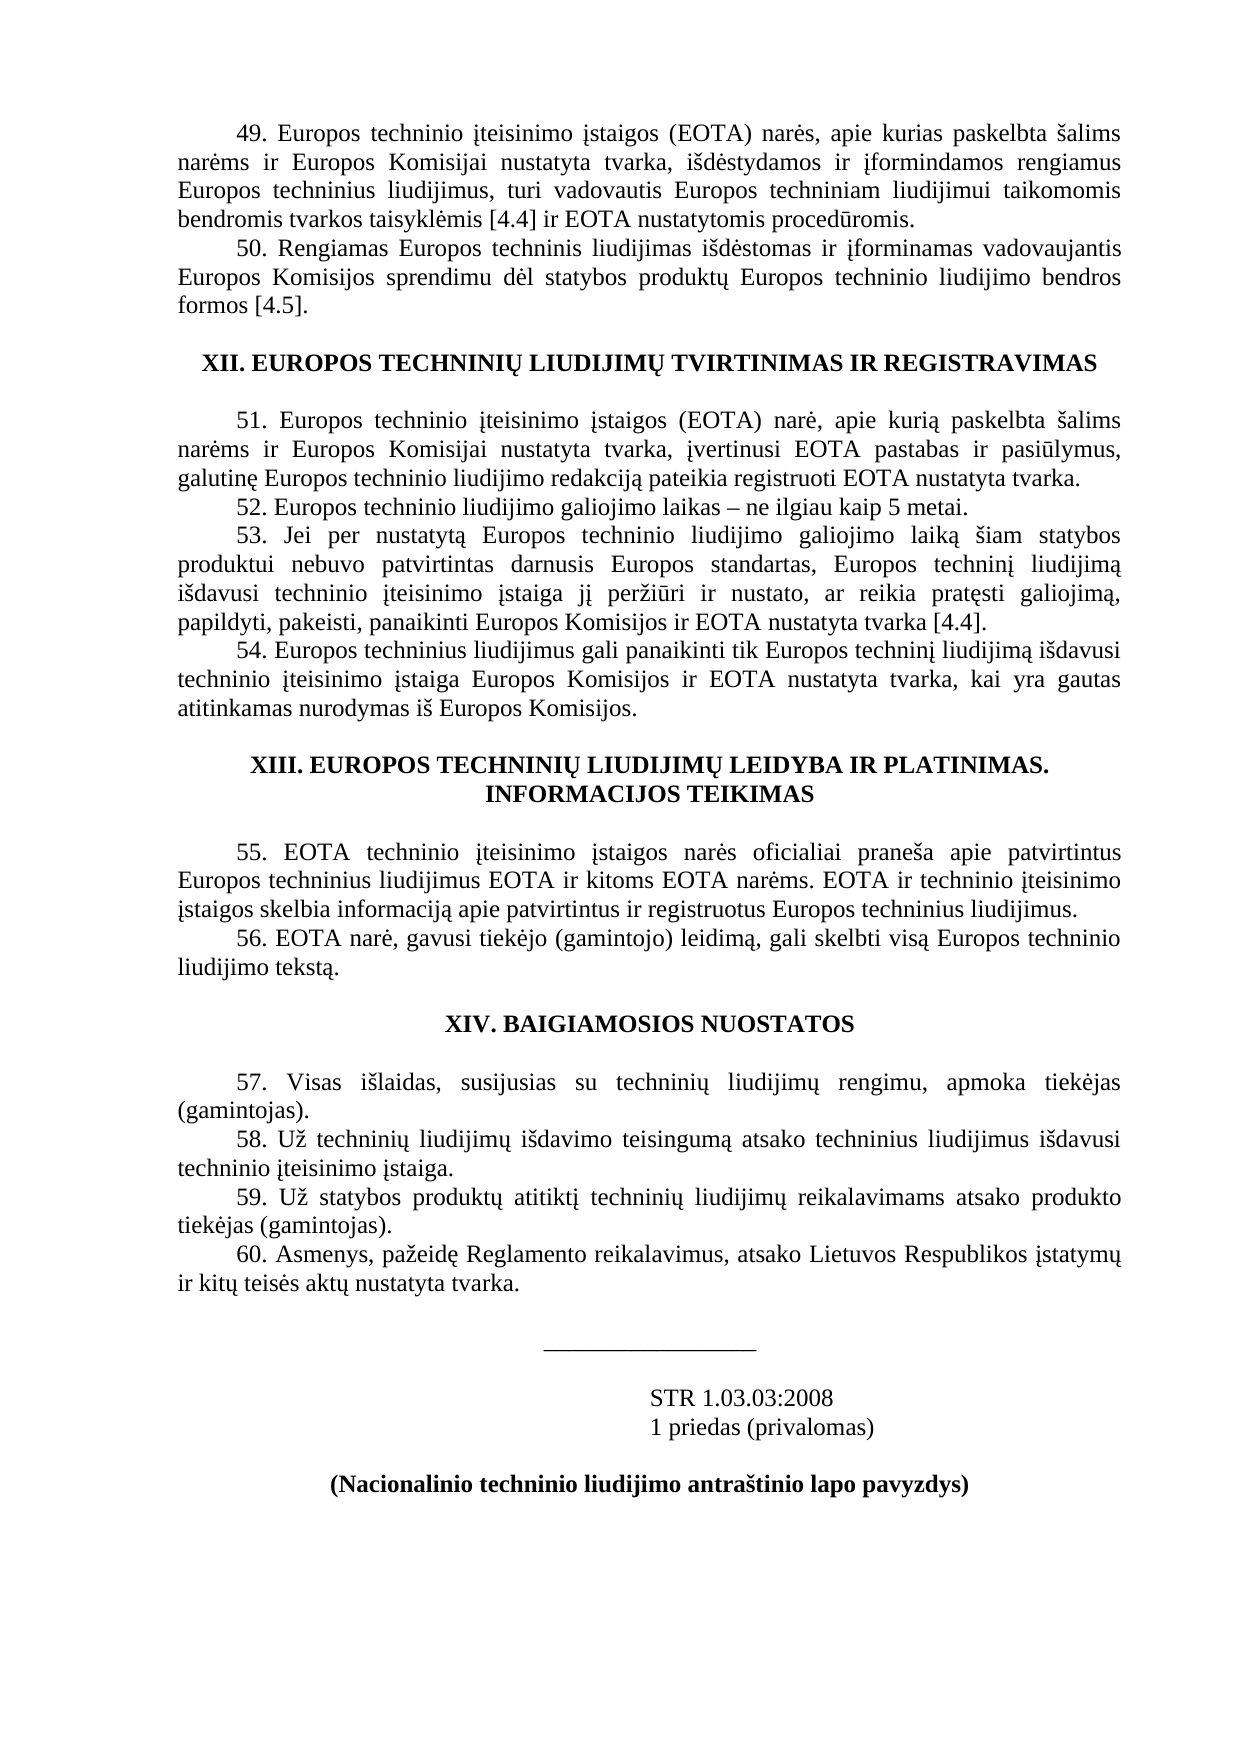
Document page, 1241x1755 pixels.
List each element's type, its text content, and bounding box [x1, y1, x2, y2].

text 56. EOTA narė, gavusi tiekėjo (gamintojo) leidimą, gali skelbti visą Europos techninio liudijimo tekstą. [177, 923, 1122, 981]
text 55. EOTA techninio įteisinimo įstaigos narės oficialiai praneša apie patvirtintus Europos techninius liudijimus EOTA ir kitoms EOTA narėms. EOTA ir techninio įteisinimo įstaigos skelbia informaciją apie patvirtintus ir registruotus Europos techninius liudijimus. [177, 837, 1122, 923]
text 54. Europos techninius liudijimus gali panaikinti tik Europos techninį liudijimą išdavusi techninio įteisinimo įstaiga Europos Komisijos ir EOTA nustatyta tvarka, kai yra gautas atitinkamas nurodymas iš Europos Komisijos. [177, 636, 1122, 722]
text 57. Visas išlaidas, susijusias su techninių liudijimų rengimu, apmoka tiekėjas (gamintojas). [177, 1067, 1122, 1124]
text 49. Europos techninio įteisinimo įstaigos (EOTA) narės, apie kurias paskelbta šalims narėms ir Europos Komisijai nustatyta tvarka, išdėstydamos ir įformindamos rengiamus Europos techninius liudijimus, turi vadovautis Europos techniniam liudijimui taikomomis bendromis tvarkos taisyklėmis [4.4] ir EOTA nustatytomis procedūromis. [177, 118, 1122, 233]
text XIII. EUROPOS TECHNINIŲ LIUDIJIMŲ LEIDYBA IR PLATINIMAS. INFORMACIJOS TEIKIMAS [177, 751, 1122, 808]
text 59. Už statybos produktų atitiktį techninių liudijimų reikalavimams atsako produkto tiekėjas (gamintojas). [177, 1182, 1122, 1239]
text XIV. BAIGIAMOSIOS NUOSTATOS [177, 1009, 1122, 1038]
text 58. Už techninių liudijimų išdavimo teisingumą atsako techninius liudijimus išdavusi techninio įteisinimo įstaiga. [177, 1124, 1122, 1182]
text _________________ [177, 1326, 1122, 1354]
text STR 1.03.03:2008 [649, 1383, 1122, 1412]
text 52. Europos techninio liudijimo galiojimo laikas – ne ilgiau kaip 5 metai. [177, 492, 1122, 521]
text 60. Asmenys, pažeidę Reglamento reikalavimus, atsako Lietuvos Respublikos įstatymų ir kitų teisės aktų nustatyta tvarka. [177, 1239, 1122, 1297]
text 1 priedas (privalomas) [649, 1412, 1122, 1441]
text 50. Rengiamas Europos techninis liudijimas išdėstomas ir įforminamas vadovaujantis Europos Komisijos sprendimu dėl statybos produktų Europos techninio liudijimo bendros formos [4.5]. [177, 233, 1122, 319]
text (Nacionalinio techninio liudijimo antraštinio lapo pavyzdys) [177, 1469, 1122, 1498]
text 51. Europos techninio įteisinimo įstaigos (EOTA) narė, apie kurią paskelbta šalims narėms ir Europos Komisijai nustatyta tvarka, įvertinusi EOTA pastabas ir pasiūlymus, galutinę Europos techninio liudijimo redakciją pateikia registruoti EOTA nustatyta tvarka. [177, 406, 1122, 492]
text XII. EUROPOS TECHNINIŲ LIUDIJIMŲ TVIRTINIMAS IR REGISTRAVIMAS [177, 348, 1122, 377]
text 53. Jei per nustatytą Europos techninio liudijimo galiojimo laiką šiam statybos produktui nebuvo patvirtintas darnusis Europos standartas, Europos techninį liudijimą išdavusi techninio įteisinimo įstaiga jį peržiūri ir nustato, ar reikia pratęsti galiojimą, papildyti, pakeisti, panaikinti Europos Komisijos ir EOTA nustatyta tvarka [4.4]. [177, 521, 1122, 636]
